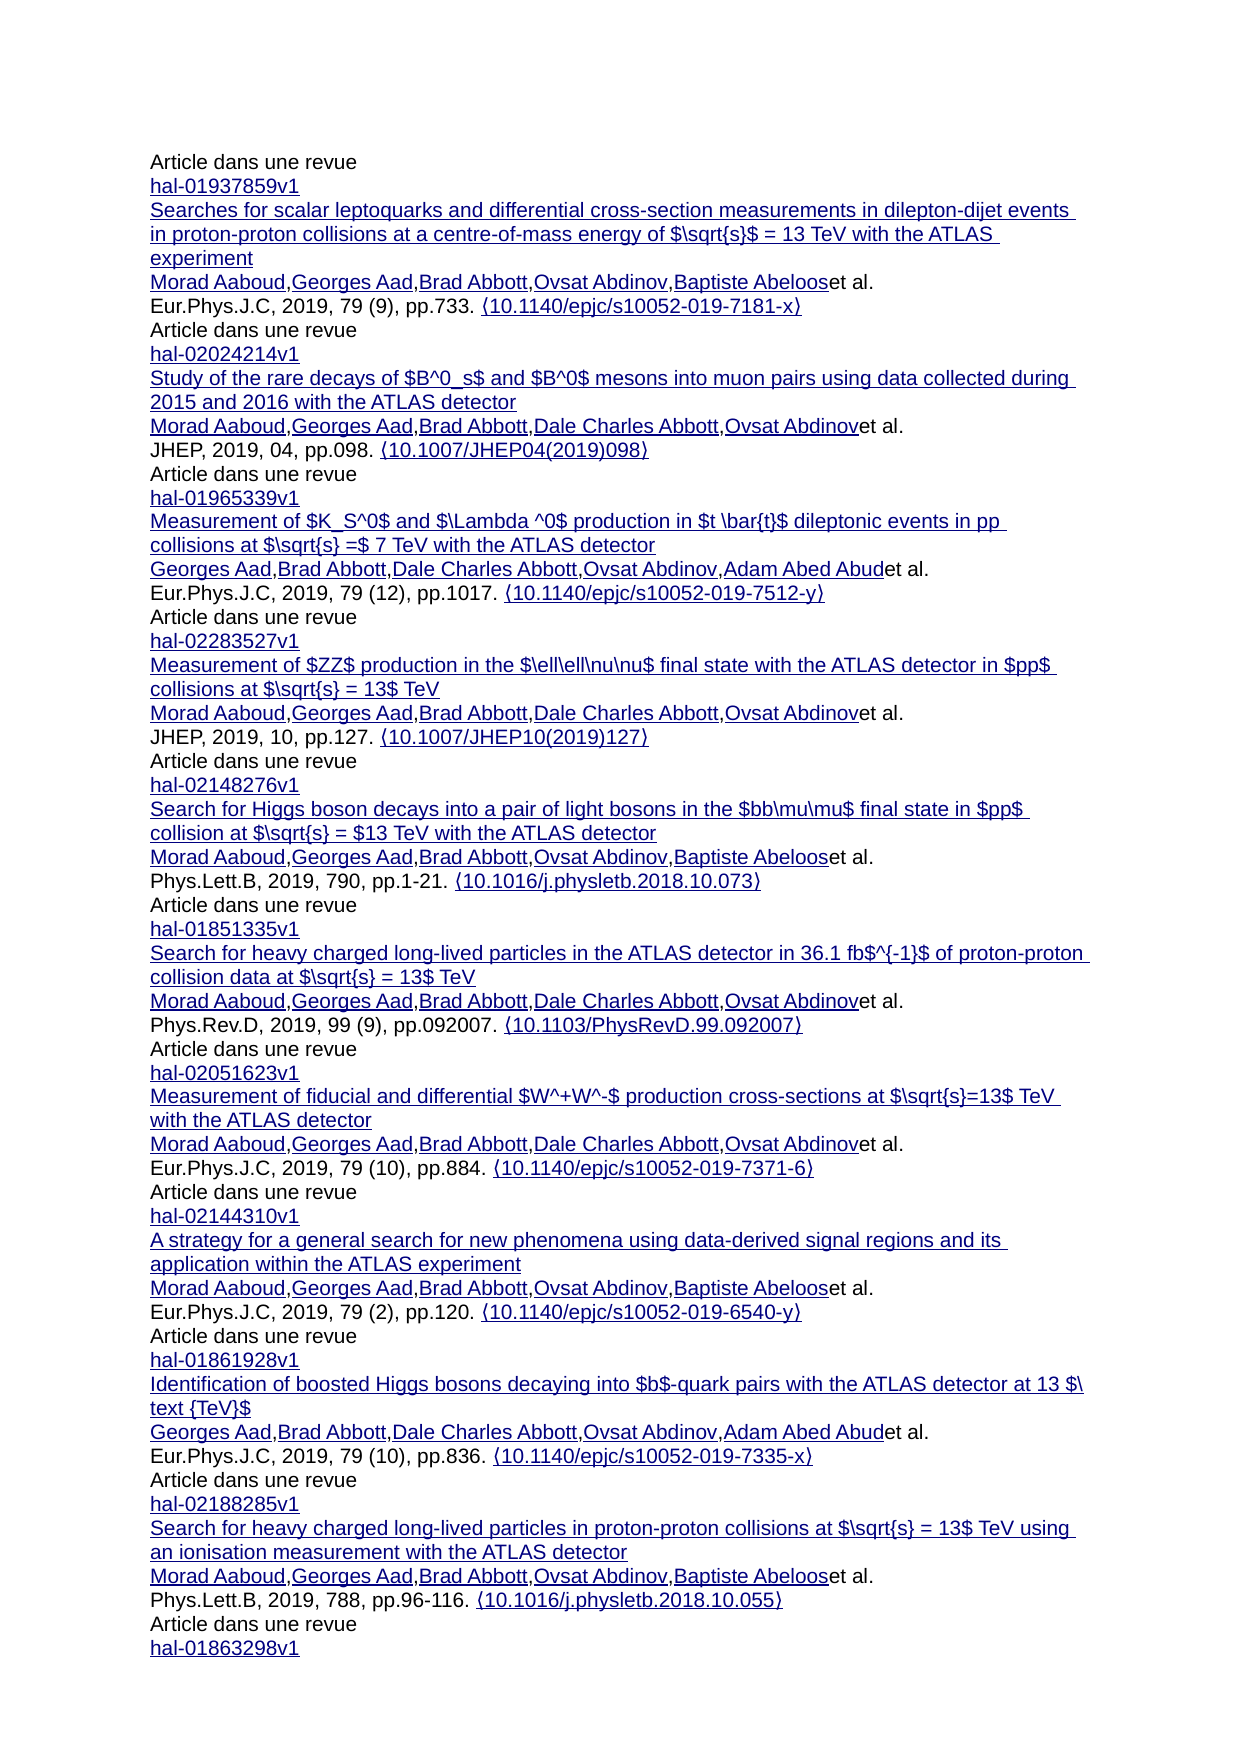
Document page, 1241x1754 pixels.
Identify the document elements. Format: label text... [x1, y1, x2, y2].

table_cell Study of the rare decays of $B^0_s$ and $B^0$ mesons into muon pairs using data collected during 2015 and 2016 with the ATLAS detector Morad Aaboud,Georges Aad,Brad Abbott,Dale Charles Abbott,Ovsat Abdinovet al. JHEP, 2019, 04, pp.098. ⟨10.1007/JHEP04(2019)098⟩ Article dans une revue hal-01965339v1 [150, 366, 1090, 509]
table_cell A strategy for a general search for new phenomena using data-derived signal regions and its application within the ATLAS experiment Morad Aaboud,Georges Aad,Brad Abbott,Ovsat Abdinov,Baptiste Abelooset al. Eur.Phys.J.C, 2019, 79 (2), pp.120. ⟨10.1140/epjc/s10052-019-6540-y⟩ Article dans une revue hal-01861928v1 [150, 1228, 1090, 1372]
table_cell Measurement of $ZZ$ production in the $\ell\ell\nu\nu$ final state with the ATLAS detector in $pp$ collisions at $\sqrt{s} = 13$ TeV Morad Aaboud,Georges Aad,Brad Abbott,Dale Charles Abbott,Ovsat Abdinovet al. JHEP, 2019, 10, pp.127. ⟨10.1007/JHEP10(2019)127⟩ Article dans une revue hal-02148276v1 [150, 653, 1090, 797]
table_cell Measurement of fiducial and differential $W^+W^-$ production cross-sections at $\sqrt{s}=13$ TeV with the ATLAS detector Morad Aaboud,Georges Aad,Brad Abbott,Dale Charles Abbott,Ovsat Abdinovet al. Eur.Phys.J.C, 2019, 79 (10), pp.884. ⟨10.1140/epjc/s10052-019-7371-6⟩ Article dans une revue hal-02144310v1 [150, 1084, 1090, 1228]
table_cell Searches for scalar leptoquarks and differential cross-section measurements in dilepton-dijet events in proton-proton collisions at a centre-of-mass energy of $\sqrt{s}$ = 13 TeV with the ATLAS experiment Morad Aaboud,Georges Aad,Brad Abbott,Ovsat Abdinov,Baptiste Abelooset al. Eur.Phys.J.C, 2019, 79 (9), pp.733. ⟨10.1140/epjc/s10052-019-7181-x⟩ Article dans une revue hal-02024214v1 [150, 198, 1090, 366]
table_cell Search for heavy charged long-lived particles in proton-proton collisions at $\sqrt{s} = 13$ TeV using an ionisation measurement with the ATLAS detector Morad Aaboud,Georges Aad,Brad Abbott,Ovsat Abdinov,Baptiste Abelooset al. Phys.Lett.B, 2019, 788, pp.96-116. ⟨10.1016/j.physletb.2018.10.055⟩ Article dans une revue hal-01863298v1 [150, 1516, 1090, 1659]
table_cell collision data at $\sqrt{s} = 13$ TeV Morad Aaboud,Georges Aad,Brad Abbott,Dale Charles Abbott,Ovsat Abdinovet al. Phys.Rev.D, 2019, 99 (9), pp.092007. ⟨10.1103/PhysRevD.99.092007⟩ Article dans une revue hal-02051623v1 [150, 963, 1090, 1084]
table_cell Article dans une revue hal-01937859v1 [150, 150, 1090, 198]
table_cell Search for heavy charged long-lived particles in the ATLAS detector in 36.1 fb$^{-1}$ of proton-proton [150, 941, 1090, 962]
table_cell Measurement of $K_S^0$ and $\Lambda ^0$ production in $t \bar{t}$ dileptonic events in pp collisions at $\sqrt{s} =$ 7 TeV with the ATLAS detector Georges Aad,Brad Abbott,Dale Charles Abbott,Ovsat Abdinov,Adam Abed Abudet al. Eur.Phys.J.C, 2019, 79 (12), pp.1017. ⟨10.1140/epjc/s10052-019-7512-y⟩ Article dans une revue hal-02283527v1 [150, 509, 1090, 653]
table_cell Search for Higgs boson decays into a pair of light bosons in the $bb\mu\mu$ final state in $pp$ collision at $\sqrt{s} = $13 TeV with the ATLAS detector Morad Aaboud,Georges Aad,Brad Abbott,Ovsat Abdinov,Baptiste Abelooset al. Phys.Lett.B, 2019, 790, pp.1-21. ⟨10.1016/j.physletb.2018.10.073⟩ Article dans une revue hal-01851335v1 [150, 797, 1090, 941]
table_cell Identification of boosted Higgs bosons decaying into $b$-quark pairs with the ATLAS detector at 13 $\text {TeV}$ Georges Aad,Brad Abbott,Dale Charles Abbott,Ovsat Abdinov,Adam Abed Abudet al. Eur.Phys.J.C, 2019, 79 (10), pp.836. ⟨10.1140/epjc/s10052-019-7335-x⟩ Article dans une revue hal-02188285v1 [150, 1372, 1090, 1516]
